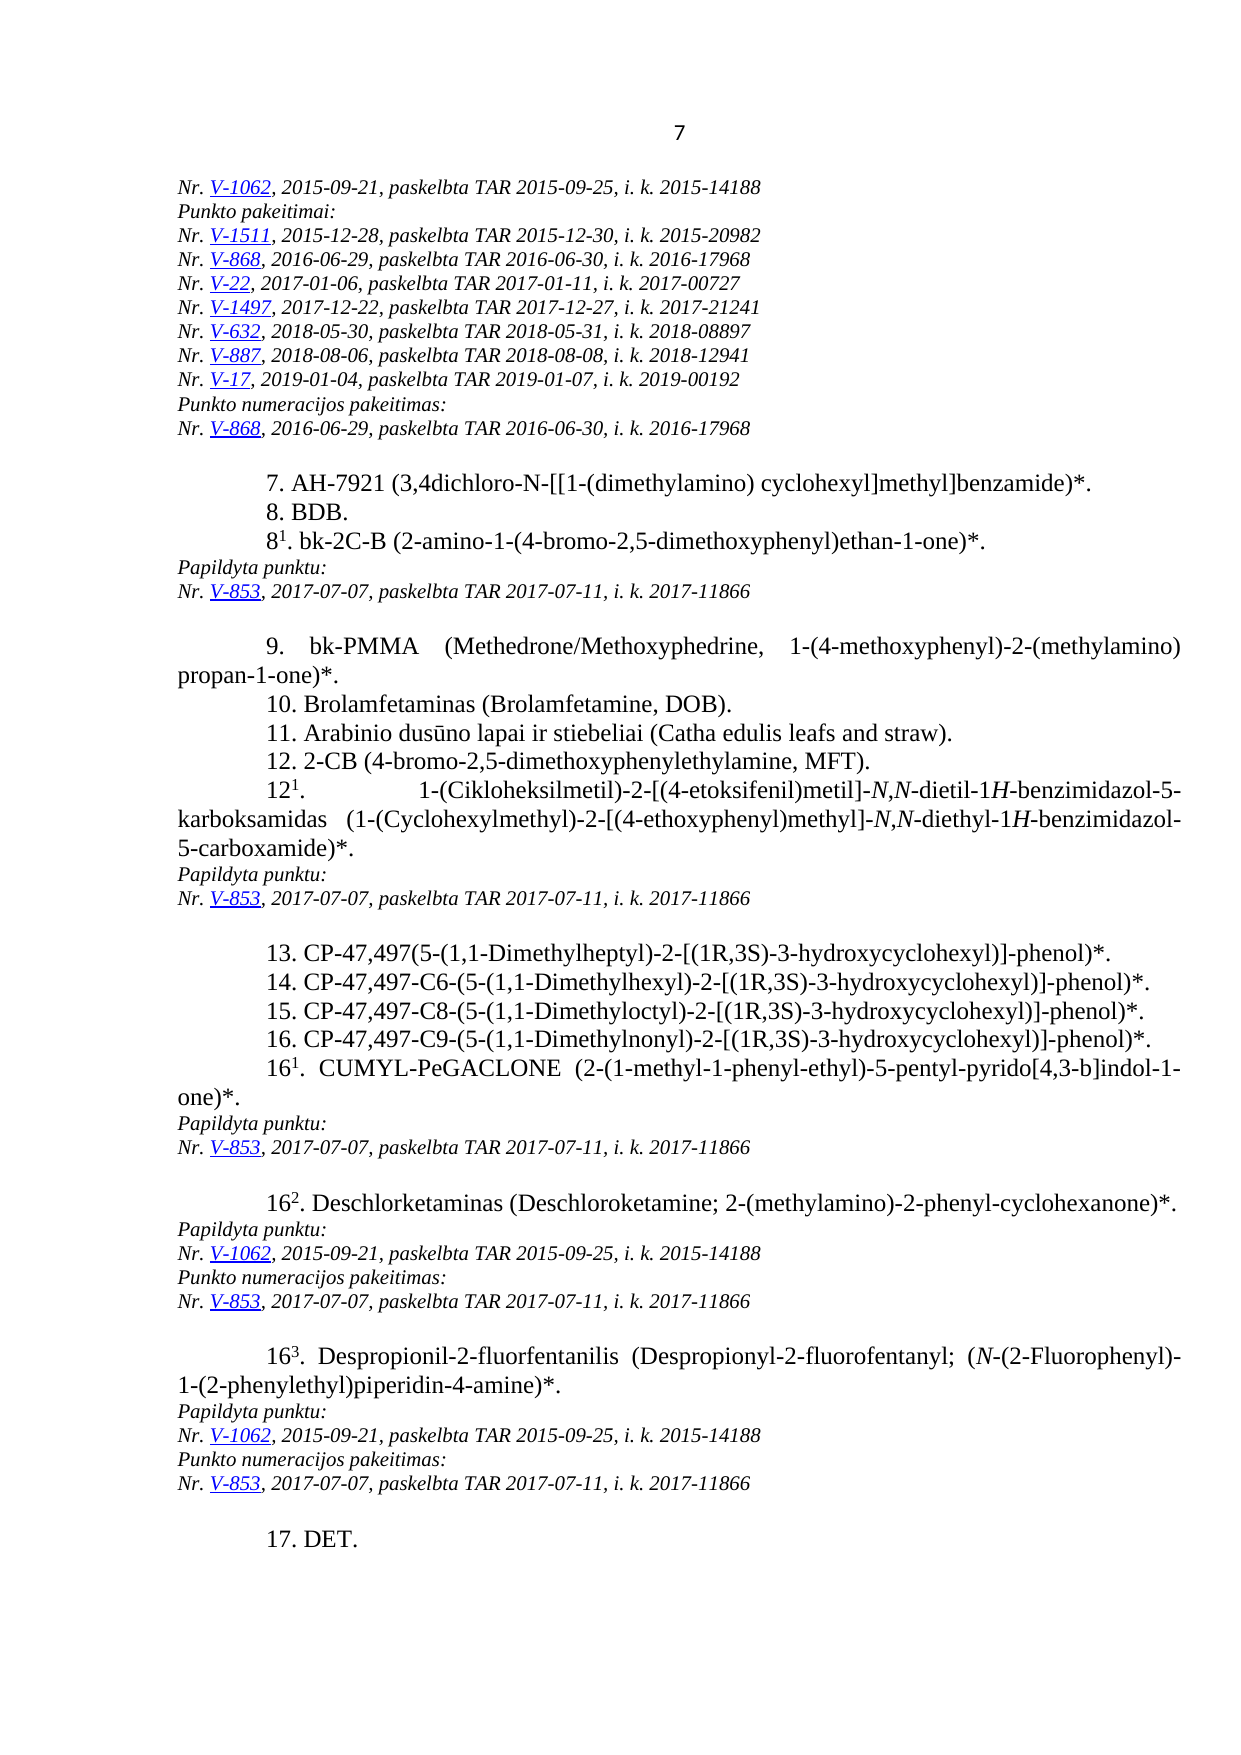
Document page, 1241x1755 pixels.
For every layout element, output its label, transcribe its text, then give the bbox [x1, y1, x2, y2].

text 15. CP-47,497-C8-(5-(1,1-Dimethyloctyl)-2-[(1R,3S)-3-hydroxycyclohexyl)]-phenol)*. [177, 996, 1181, 1024]
text Nr. V-868, 2016-06-29, paskelbta TAR 2016-06-30, i. k. 2016-17968 [177, 247, 1181, 271]
text Nr. V-853, 2017-07-07, paskelbta TAR 2017-07-11, i. k. 2017-11866 [177, 1135, 1181, 1159]
text Nr. V-887, 2018-08-06, paskelbta TAR 2018-08-08, i. k. 2018-12941 [177, 343, 1181, 367]
text Nr. V-1062, 2015-09-21, paskelbta TAR 2015-09-25, i. k. 2015-14188 [177, 1423, 1181, 1447]
text Nr. V-1497, 2017-12-22, paskelbta TAR 2017-12-27, i. k. 2017-21241 [177, 295, 1181, 319]
text Papildyta punktu: [177, 1111, 1181, 1135]
text Nr. V-853, 2017-07-07, paskelbta TAR 2017-07-11, i. k. 2017-11866 [177, 1471, 1181, 1495]
text Papildyta punktu: [177, 861, 1181, 886]
text Nr. V-853, 2017-07-07, paskelbta TAR 2017-07-11, i. k. 2017-11866 [177, 1289, 1181, 1313]
text Nr. V-868, 2016-06-29, paskelbta TAR 2016-06-30, i. k. 2016-17968 [177, 416, 1181, 439]
text Papildyta punktu: [177, 554, 1181, 579]
text 162. Deschlorketaminas (Deschloroketamine; 2-(methylamino)-2-phenyl-cyclohexanone)*. [177, 1188, 1181, 1216]
text Papildyta punktu: [177, 1399, 1181, 1423]
text Nr. V-17, 2019-01-04, paskelbta TAR 2019-01-07, i. k. 2019-00192 [177, 367, 1181, 391]
text Punkto numeracijos pakeitimas: [177, 1264, 1181, 1289]
text Nr. V-1062, 2015-09-21, paskelbta TAR 2015-09-25, i. k. 2015-14188 [177, 175, 1181, 199]
text 7. AH-7921 (3,4dichloro-N-[[1-(dimethylamino) cyclohexyl]methyl]benzamide)*. [177, 468, 1181, 497]
text Nr. V-22, 2017-01-06, paskelbta TAR 2017-01-11, i. k. 2017-00727 [177, 271, 1181, 295]
text 8. BDB. [177, 497, 1181, 526]
text Punkto numeracijos pakeitimas: [177, 1447, 1181, 1471]
text 163. Despropionil-2-fluorfentanilis (Despropionyl-2-fluorofentanyl; (N-(2-Fluorophenyl)-1-(2-phenylethyl)piperidin-4-amine)*. [177, 1341, 1181, 1399]
text 81. bk-2C-B (2-amino-1-(4-bromo-2,5-dimethoxyphenyl)ethan-1-one)*. [177, 526, 1181, 554]
text 161. CUMYL-PeGACLONE (2-(1-methyl-1-phenyl-ethyl)-5-pentyl-pyrido[4,3-b]indol-1-one)*. [177, 1053, 1181, 1111]
text 10. Brolamfetaminas (Brolamfetamine, DOB). [177, 689, 1181, 718]
text Nr. V-632, 2018-05-30, paskelbta TAR 2018-05-31, i. k. 2018-08897 [177, 319, 1181, 343]
text Papildyta punktu: [177, 1216, 1181, 1241]
text 13. CP-47,497(5-(1,1-Dimethylheptyl)-2-[(1R,3S)-3-hydroxycyclohexyl)]-phenol)*. [177, 938, 1181, 967]
text 16. CP-47,497-C9-(5-(1,1-Dimethylnonyl)-2-[(1R,3S)-3-hydroxycyclohexyl)]-phenol)*. [177, 1024, 1181, 1053]
text Nr. V-1511, 2015-12-28, paskelbta TAR 2015-12-30, i. k. 2015-20982 [177, 223, 1181, 247]
text Punkto numeracijos pakeitimas: [177, 391, 1181, 416]
text Nr. V-853, 2017-07-07, paskelbta TAR 2017-07-11, i. k. 2017-11866 [177, 886, 1181, 909]
text 11. Arabinio dusūno lapai ir stiebeliai (Catha edulis leafs and straw). [177, 718, 1181, 746]
text Nr. V-853, 2017-07-07, paskelbta TAR 2017-07-11, i. k. 2017-11866 [177, 579, 1181, 603]
text 9. bk-PMMA (Methedrone/Methoxyphedrine, 1-(4-methoxyphenyl)-2-(methylamino) propan-1-one)*. [177, 631, 1181, 689]
text Nr. V-1062, 2015-09-21, paskelbta TAR 2015-09-25, i. k. 2015-14188 [177, 1241, 1181, 1264]
text 12. 2-CB (4-bromo-2,5-dimethoxyphenylethylamine, MFT). [177, 746, 1181, 775]
text 121. 1-(Cikloheksilmetil)-2-[(4-etoksifenil)metil]-N,N-dietil-1H-benzimidazol-5-karboksamidas (1-(Cyclohexylmethyl)-2-[(4-ethoxyphenyl)methyl]-N,N-diethyl-1H-benzimidazol-5-carboxamide)*. [177, 775, 1181, 861]
text Punkto pakeitimai: [177, 199, 1181, 223]
text 17. DET. [177, 1524, 1181, 1553]
text 14. CP-47,497-C6-(5-(1,1-Dimethylhexyl)-2-[(1R,3S)-3-hydroxycyclohexyl)]-phenol)*. [177, 967, 1181, 996]
